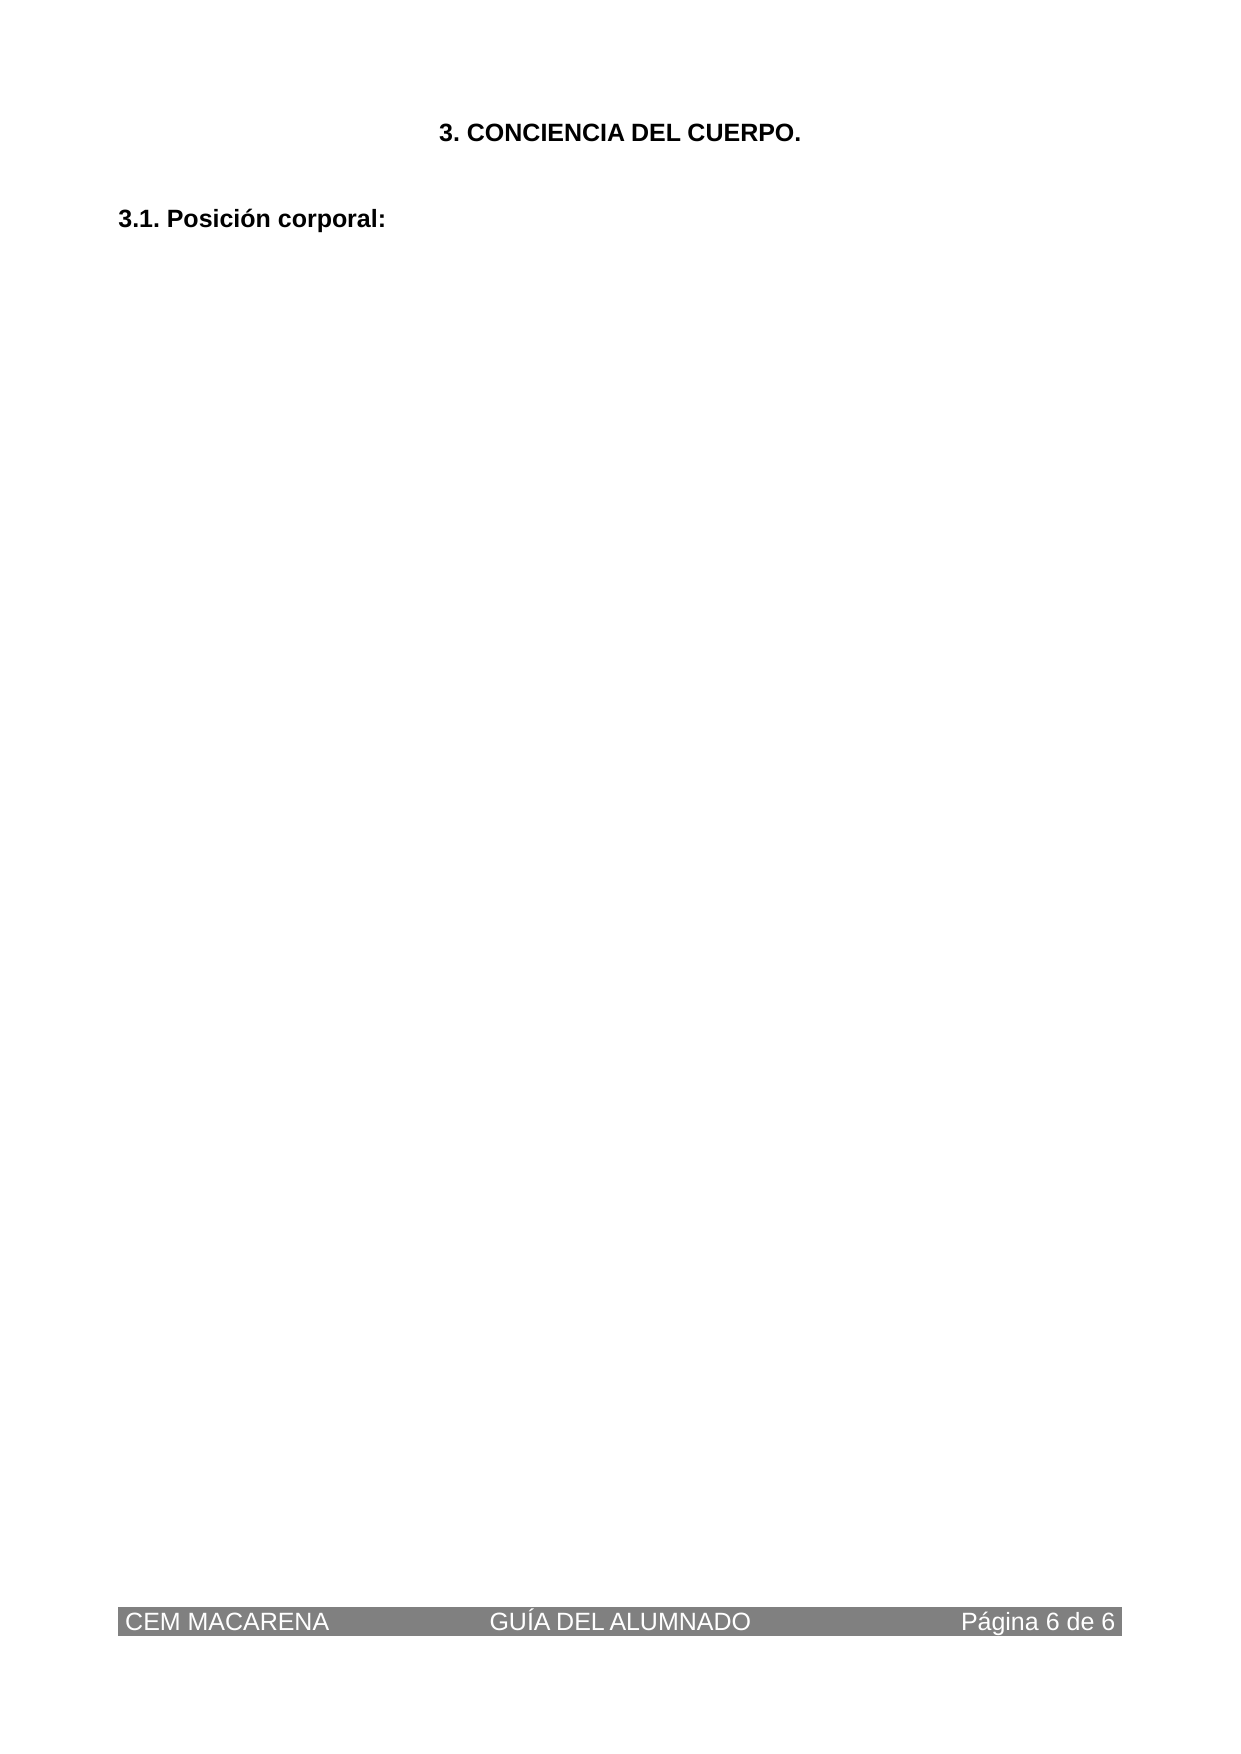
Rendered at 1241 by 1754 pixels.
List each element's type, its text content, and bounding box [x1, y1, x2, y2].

text 3.1. Posición corporal: [118, 204, 1122, 233]
text 3. CONCIENCIA DEL CUERPO. [118, 118, 1122, 147]
